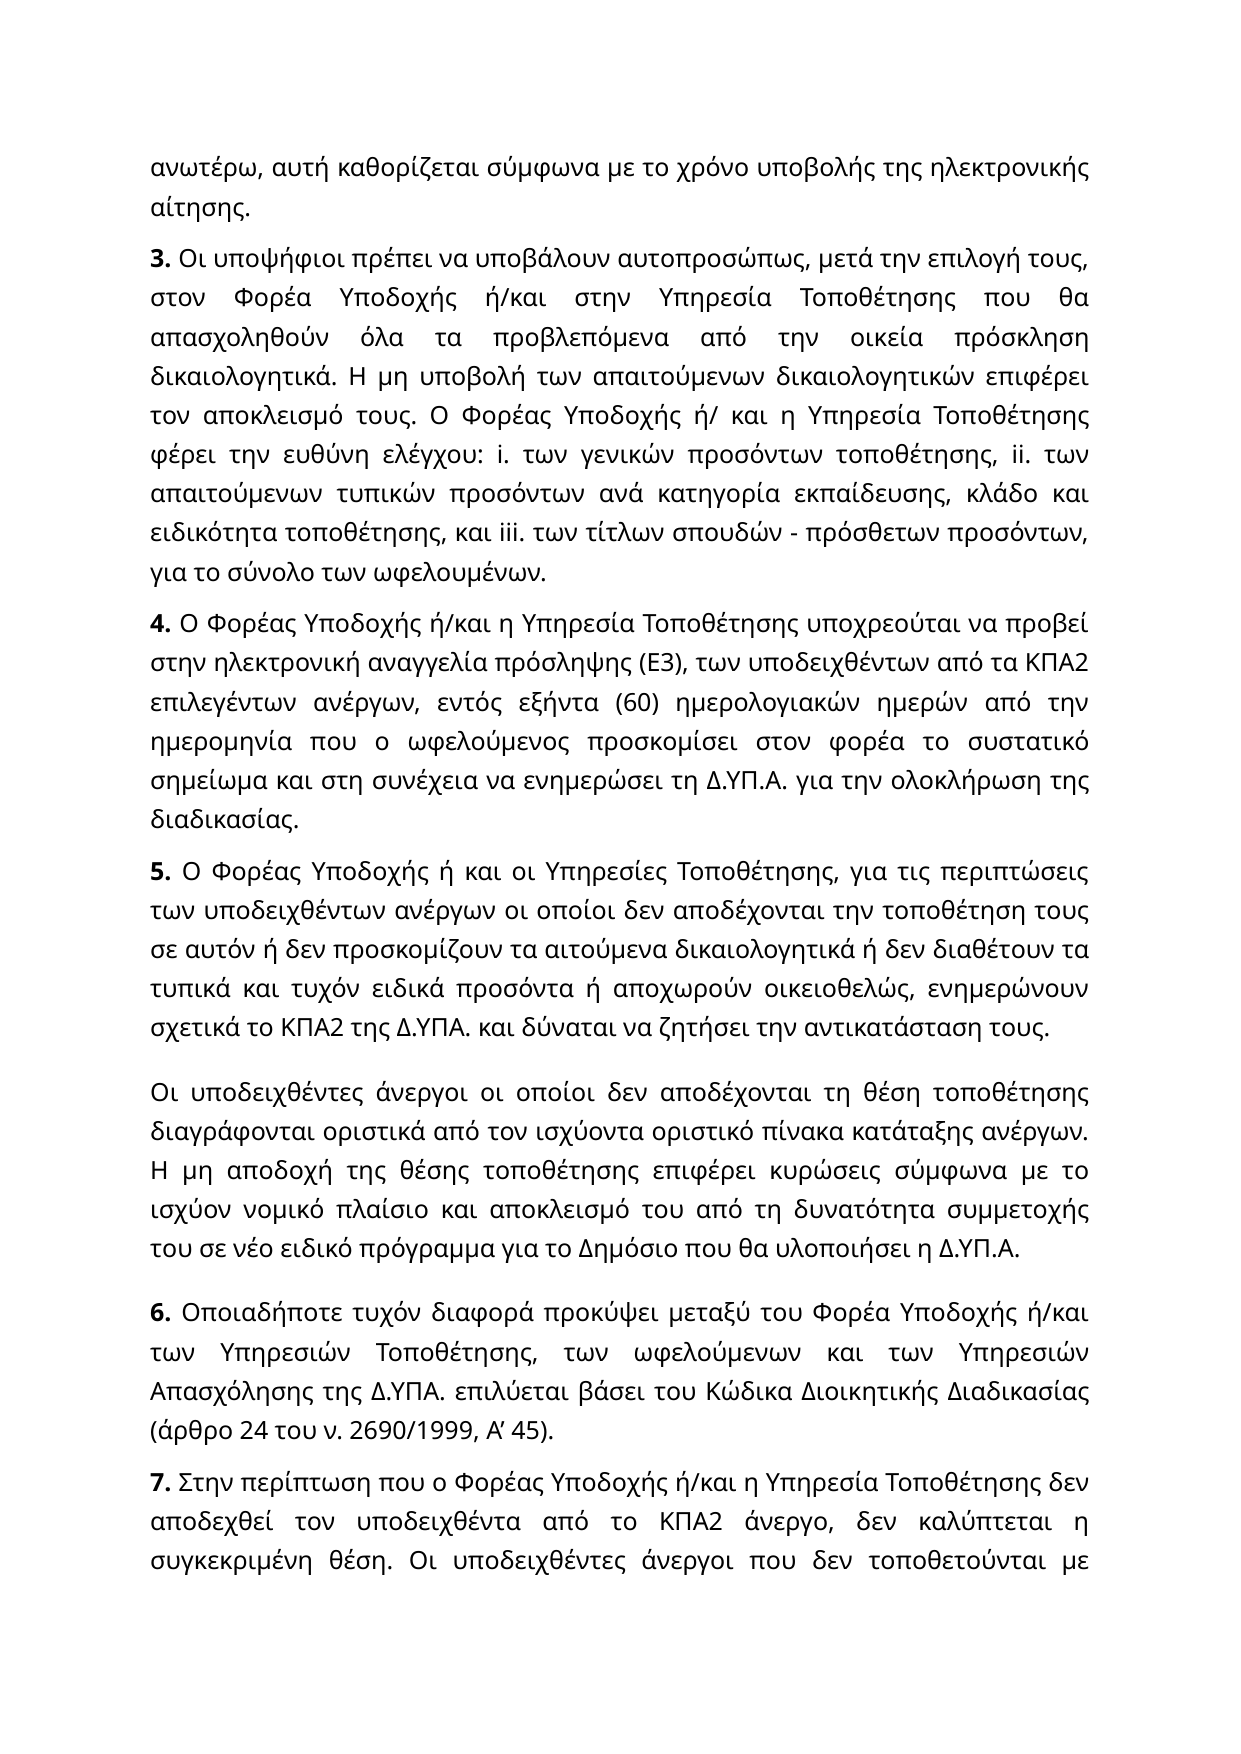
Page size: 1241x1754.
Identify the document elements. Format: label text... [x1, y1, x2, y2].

text 3. Οι υποψήφιοι πρέπει να υποβάλουν αυτοπροσώπως, μετά την επιλογή τους, στον Φορέα Υποδοχής ή/και στην Υπηρεσία Τοποθέτησης που θα απασχοληθούν όλα τα προβλεπόμενα από την οικεία πρόσκληση δικαιολογητικά. Η μη υποβολή των απαιτούμενων δικαιολογητικών επιφέρει τον αποκλεισμό τους. Ο Φορέας Υποδοχής ή/ και η Υπηρεσία Τοποθέτησης φέρει την ευθύνη ελέγχου: i. των γενικών προσόντων τοποθέτησης, ii. των απαιτούμενων τυπικών προσόντων ανά κατηγορία εκπαίδευσης, κλάδο και ειδικότητα τοποθέτησης, και iii. των τίτλων σπουδών - πρόσθετων προσόντων, για το σύνολο των ωφελουμένων. [150, 241, 1090, 588]
text ανωτέρω, αυτή καθορίζεται σύμφωνα με το χρόνο υποβολής της ηλεκτρονικής αίτησης. [150, 150, 1090, 223]
text 6. Οποιαδήποτε τυχόν διαφορά προκύψει μεταξύ του Φορέα Υποδοχής ή/και των Υπηρεσιών Τοποθέτησης, των ωφελούμενων και των Υπηρεσιών Απασχόλησης της Δ.ΥΠΑ. επιλύεται βάσει του Κώδικα Διοικητικής Διαδικασίας (άρθρο 24 του ν. 2690/1999, Α’ 45). [150, 1295, 1090, 1447]
text Οι υποδειχθέντες άνεργοι οι οποίοι δεν αποδέχονται τη θέση τοποθέτησης διαγράφονται οριστικά από τον ισχύοντα οριστικό πίνακα κατάταξης ανέργων. Η μη αποδοχή της θέσης τοποθέτησης επιφέρει κυρώσεις σύμφωνα με το ισχύον νομικό πλαίσιο και αποκλεισμό του από τη δυνατότητα συμμετοχής του σε νέο ειδικό πρόγραμμα για το Δημόσιο που θα υλοποιήσει η Δ.ΥΠ.Α. [150, 1074, 1090, 1265]
text 4. Ο Φορέας Υποδοχής ή/και η Υπηρεσία Τοποθέτησης υποχρεούται να προβεί στην ηλεκτρονική αναγγελία πρόσληψης (Ε3), των υποδειχθέντων από τα ΚΠΑ2 επιλεγέντων ανέργων, εντός εξήντα (60) ημερολογιακών ημερών από την ημερομηνία που ο ωφελούμενος προσκομίσει στον φορέα το συστατικό σημείωμα και στη συνέχεια να ενημερώσει τη Δ.ΥΠ.Α. για την ολοκλήρωση της διαδικασίας. [150, 606, 1090, 836]
text 7. Στην περίπτωση που ο Φορέας Υποδοχής ή/και η Υπηρεσία Τοποθέτησης δεν αποδεχθεί τον υποδειχθέντα από το ΚΠΑ2 άνεργο, δεν καλύπτεται η συγκεκριμένη θέση. Οι υποδειχθέντες άνεργοι που δεν τοποθετούνται με [150, 1464, 1090, 1577]
text 5. Ο Φορέας Υποδοχής ή και οι Υπηρεσίες Τοποθέτησης, για τις περιπτώσεις των υποδειχθέντων ανέργων οι οποίοι δεν αποδέχονται την τοποθέτηση τους σε αυτόν ή δεν προσκομίζουν τα αιτούμενα δικαιολογητικά ή δεν διαθέτουν τα τυπικά και τυχόν ειδικά προσόντα ή αποχωρούν οικειοθελώς, ενημερώνουν σχετικά το ΚΠΑ2 της Δ.ΥΠΑ. και δύναται να ζητήσει την αντικατάσταση τους. [150, 853, 1090, 1044]
